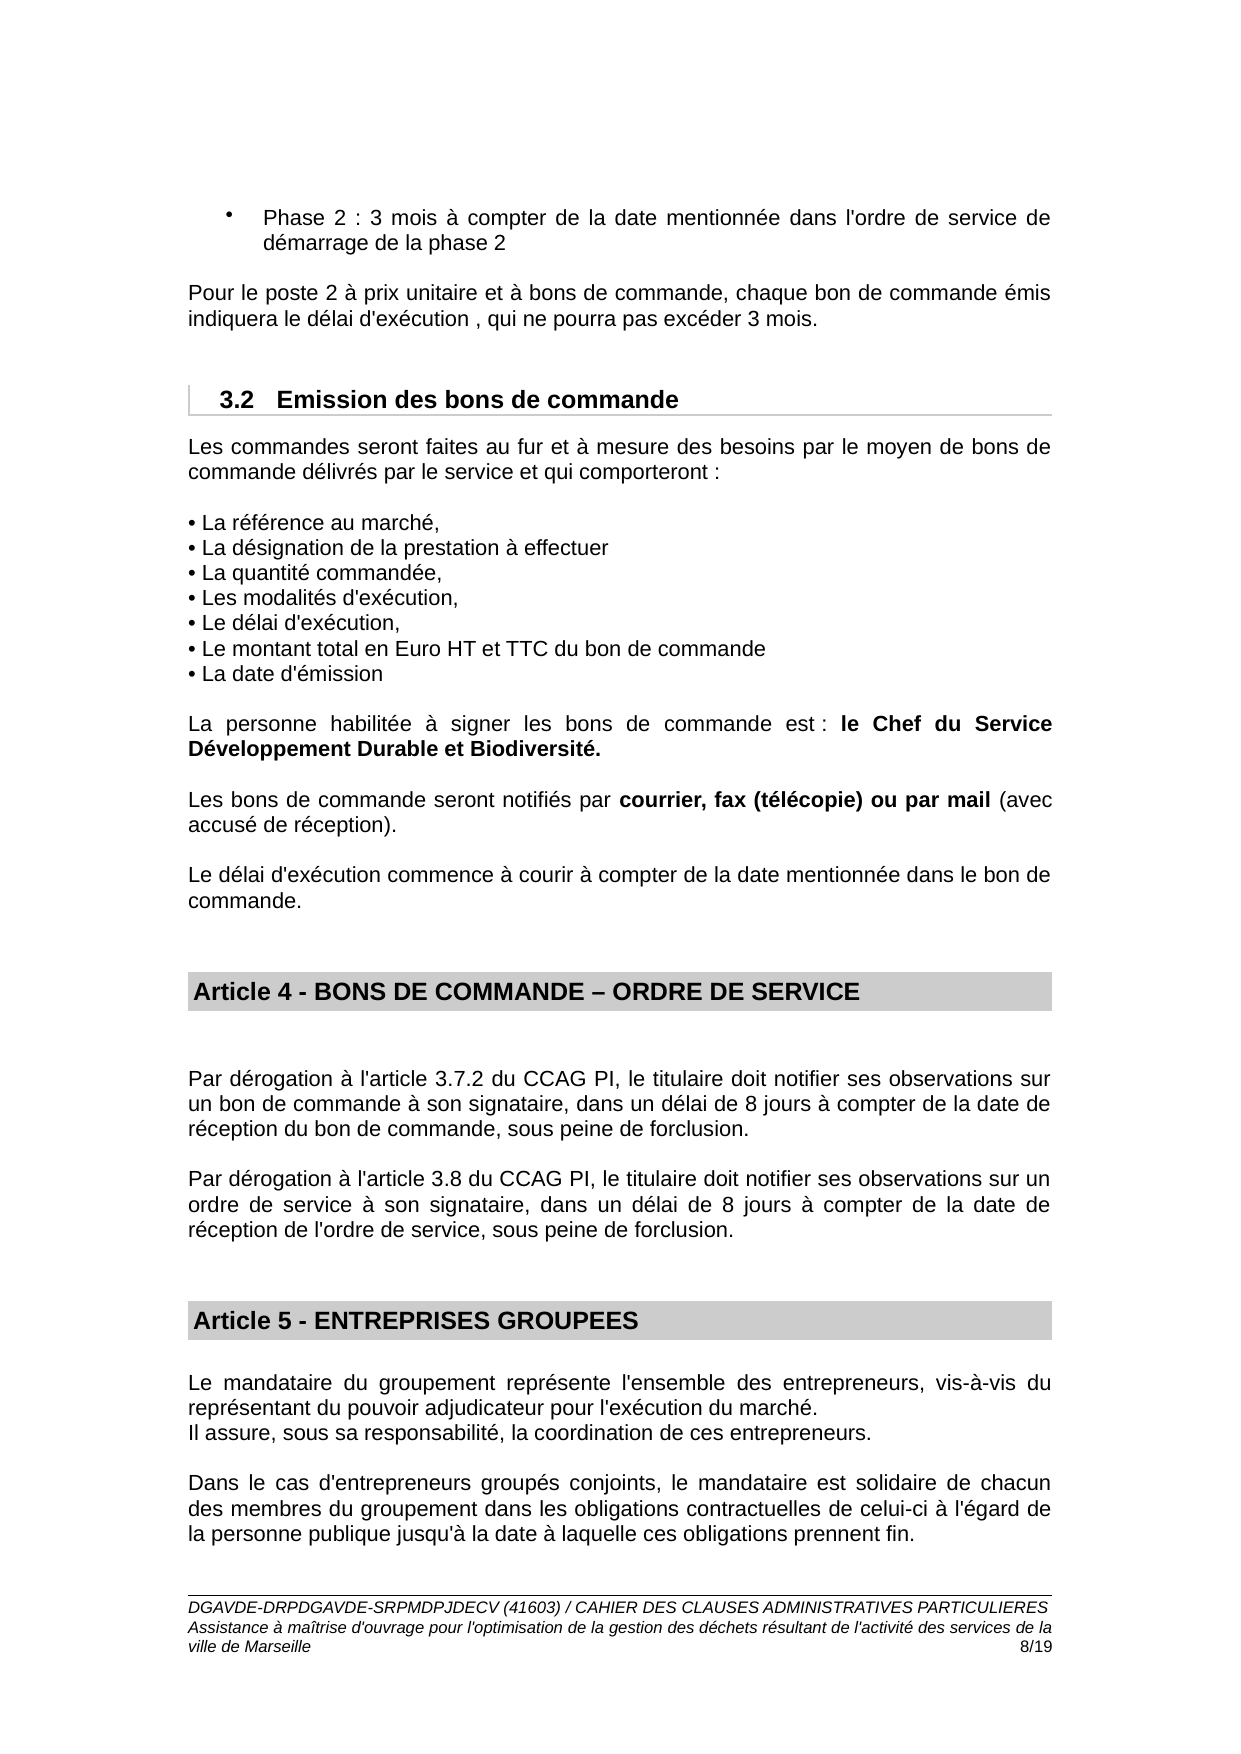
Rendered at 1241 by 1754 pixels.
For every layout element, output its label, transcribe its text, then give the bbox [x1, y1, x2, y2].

text • Les modalités d'exécution, [188, 585, 1052, 610]
list Phase 2 : 3 mois à compter de la date mentionnée dans l'ordre de service de démarrage de la phase 2 [225, 204, 1052, 255]
subtitle Emission des bons de commande [190, 385, 1052, 414]
text Par dérogation à l'article 3.7.2 du CCAG PI, le titulaire doit notifier ses observations sur un bon de commande à son signataire, dans un délai de 8 jours à compter de la date de réception du bon de commande, sous peine de forclusion. [188, 1066, 1052, 1141]
text Il assure, sous sa responsabilité, la coordination de ces entrepreneurs. [188, 1420, 1052, 1445]
text • La désignation de la prestation à effectuer [188, 535, 1052, 560]
text • Le délai d'exécution, [188, 610, 1052, 636]
text La personne habilitée à signer les bons de commande est : le Chef du Service Développement Durable et Biodiversité. [188, 711, 1052, 762]
text Pour le poste 2 à prix unitaire et à bons de commande, chaque bon de commande émis indiquera le délai d'exécution , qui ne pourra pas excéder 3 mois. [188, 280, 1052, 331]
text • Le montant total en Euro HT et TTC du bon de commande [188, 636, 1052, 661]
text Le mandataire du groupement représente l'ensemble des entrepreneurs, vis-à-vis du représentant du pouvoir adjudicateur pour l'exécution du marché. [188, 1369, 1052, 1420]
text Dans le cas d'entrepreneurs groupés conjoints, le mandataire est solidaire de chacun des membres du groupement dans les obligations contractuelles de celui-ci à l'égard de la personne publique jusqu'à la date à laquelle ces obligations prennent fin. [188, 1470, 1052, 1546]
text • La date d'émission [188, 661, 1052, 686]
subtitle ENTREPRISES GROUPEES [190, 1303, 1050, 1338]
subtitle BONS DE COMMANDE – ORDRE DE SERVICE [190, 974, 1050, 1009]
text Les commandes seront faites au fur et à mesure des besoins par le moyen de bons de commande délivrés par le service et qui comporteront : [188, 434, 1052, 484]
text Par dérogation à l'article 3.8 du CCAG PI, le titulaire doit notifier ses observations sur un ordre de service à son signataire, dans un délai de 8 jours à compter de la date de réception de l'ordre de service, sous peine de forclusion. [188, 1166, 1052, 1242]
text • La référence au marché, [188, 509, 1052, 535]
text Les bons de commande seront notifiés par courrier, fax (télécopie) ou par mail (avec accusé de réception). [188, 787, 1052, 837]
text • La quantité commandée, [188, 560, 1052, 585]
text Le délai d'exécution commence à courir à compter de la date mentionnée dans le bon de commande. [188, 862, 1052, 913]
